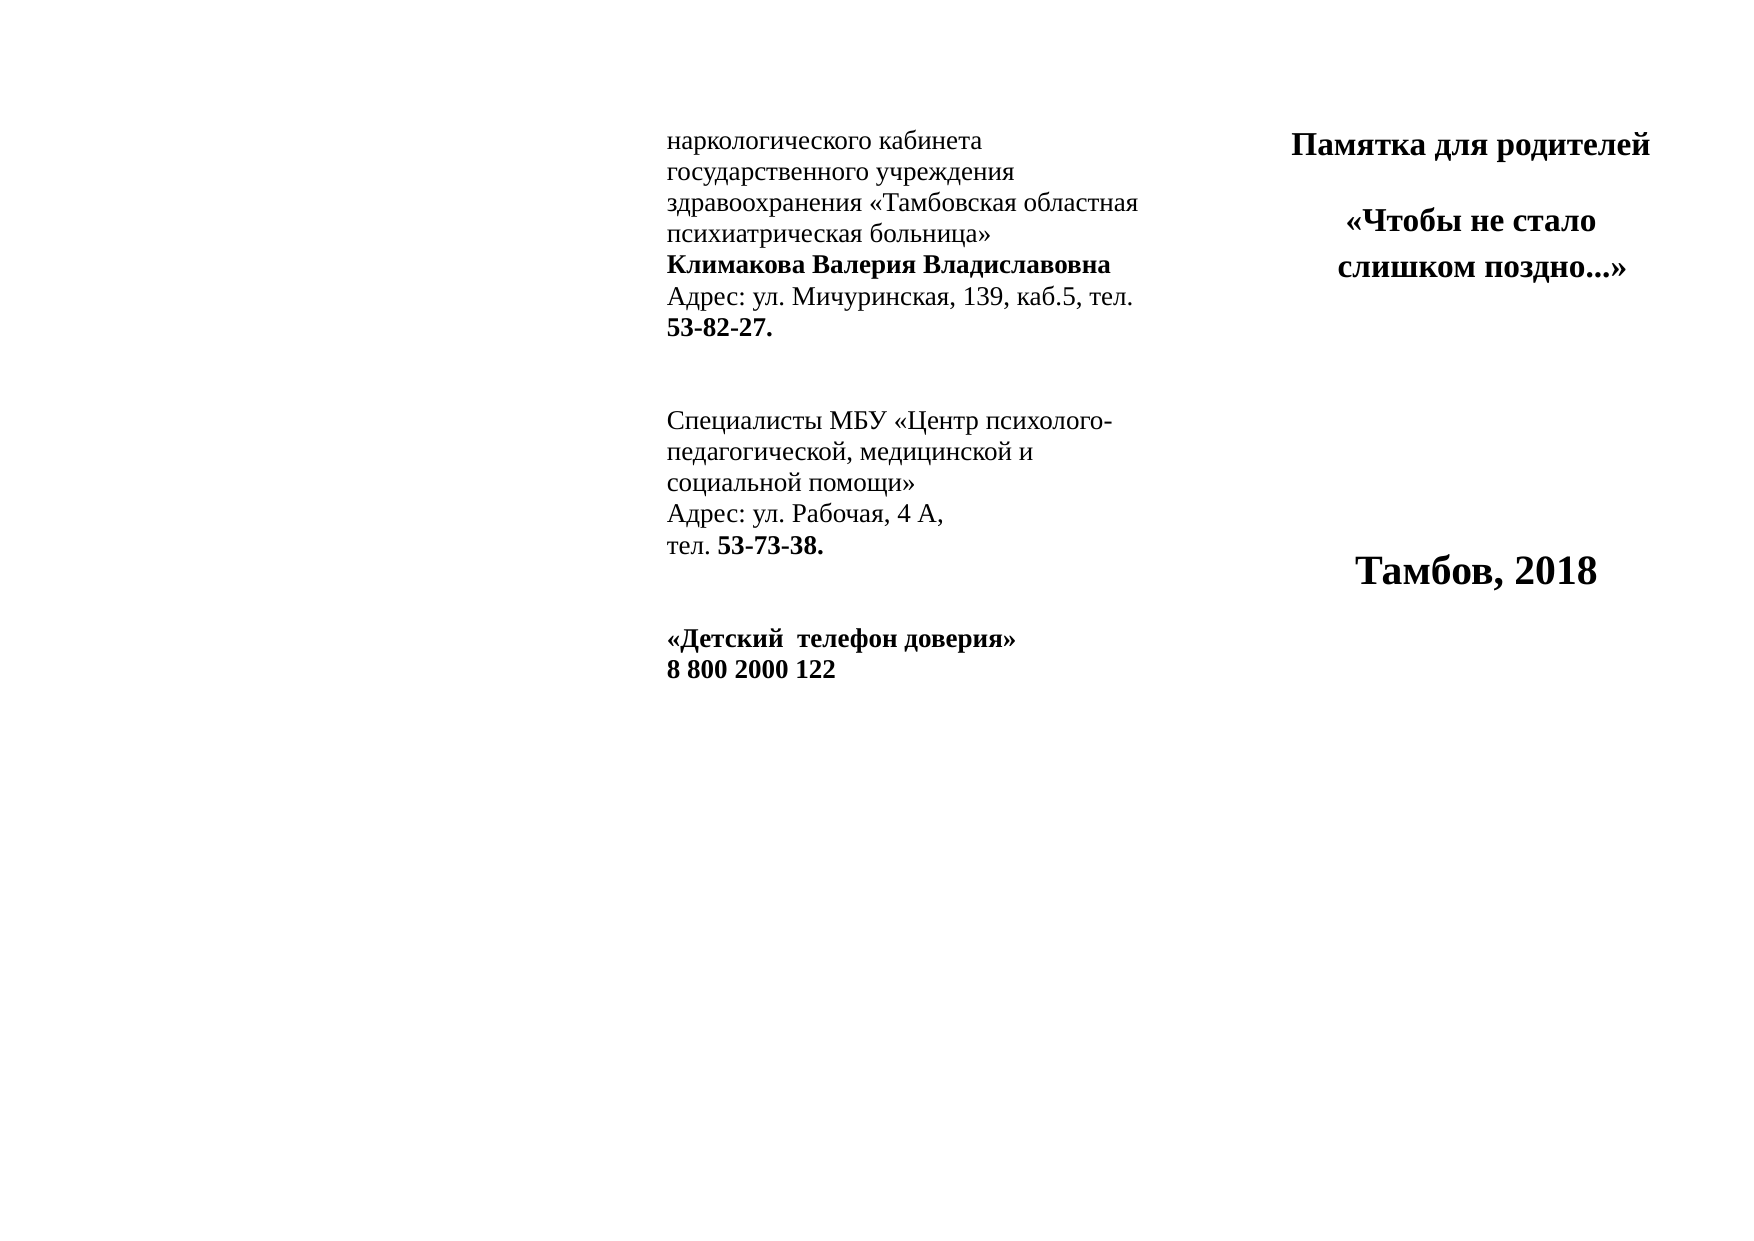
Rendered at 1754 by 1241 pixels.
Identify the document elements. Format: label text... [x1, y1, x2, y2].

table_header Памятка для родителей «Чтобы не стало слишком поздно...» Тамбов, 2018 [1181, 118, 1719, 829]
table_header [28, 118, 586, 829]
table_header наркологического кабинета государственного учреждения здравоохранения «Тамбовская областная психиатрическая больница» Климакова Валерия Владиславовна Адрес: ул. Мичуринская, 139, каб.5, тел. 53-82-27. Специалисты МБУ «Центр психолого-педагогической, медицинской и социальной помощи» Адрес: ул. Рабочая, 4 А, тел. 53-73-38. «Детский телефон доверия» 8 800 2000 122 [586, 118, 1181, 829]
